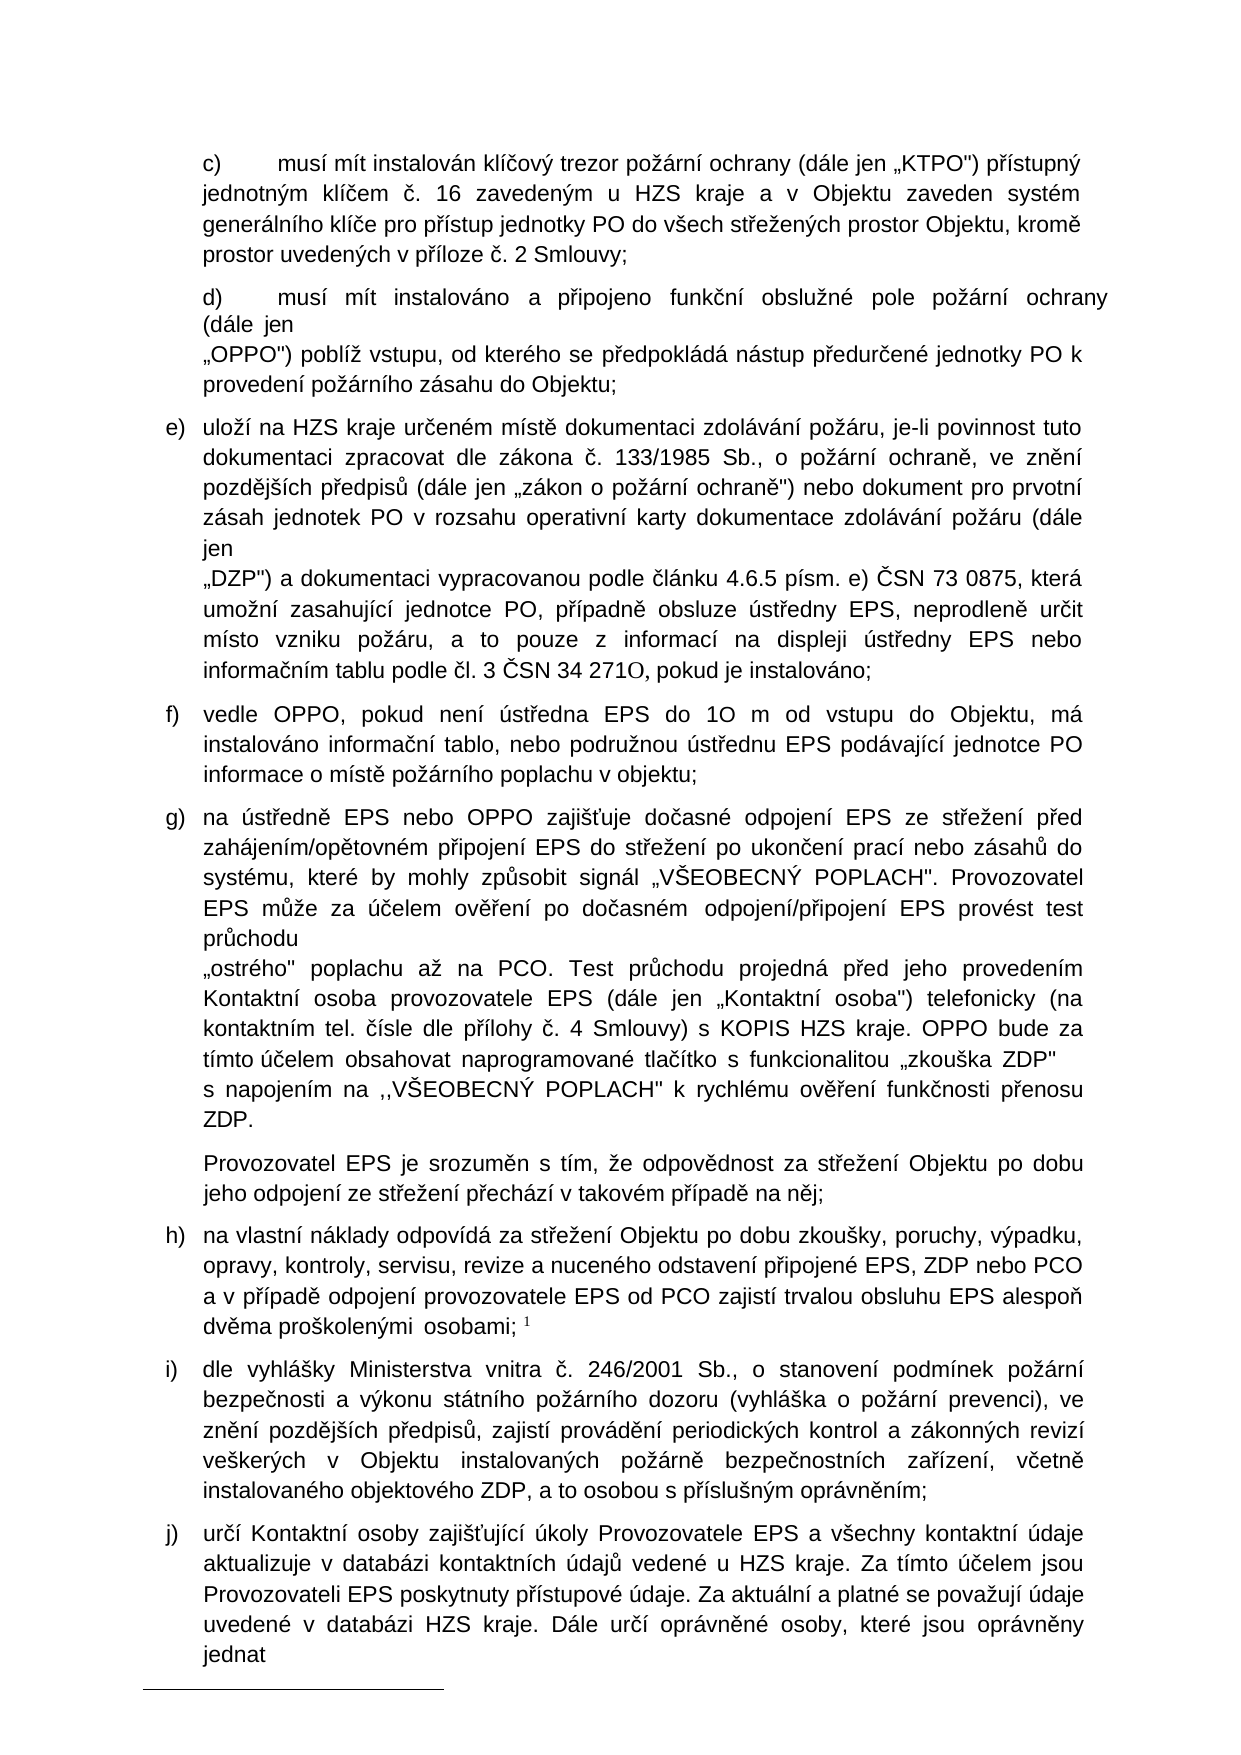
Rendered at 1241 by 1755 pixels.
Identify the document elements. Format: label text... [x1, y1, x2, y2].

text „ostrého" poplachu až na PCO. Test průchodu projedná před jeho provedením Kontaktní osoba provozovatele EPS (dále jen „Kontaktní osoba") telefonicky (na kontaktním tel. čísle dle přílohy č. 4 Smlouvy) s KOPIS HZS kraje. OPPO bude za tímto účelem obsahovat naprogramované tlačítko s funkcionalitou „zkouška ZDP" [203, 955, 1084, 1072]
list uloží na HZS kraje určeném místě dokumentaci zdolávání požáru, je-li povinnost tuto dokumentaci zpracovat dle zákona č. 133/1985 Sb., o požární ochraně, ve znění pozdějších předpisů (dále jen „zákon o požární ochraně") nebo dokument pro prvotní zásah jednotek PO v rozsahu operativní karty dokumentace zdolávání požáru (dále jen [165, 414, 1083, 561]
list musí mít instalováno a připojeno funkční obslužné pole požární ochrany (dále jen [202, 284, 1108, 337]
list vedle OPPO, pokud není ústředna EPS do 1O m od vstupu do Objektu, má instalováno informační tablo, nebo podružnou ústřednu EPS podávající jednotce PO informace o místě požárního poplachu v objektu; [166, 701, 1083, 787]
text Provozovatel EPS je srozuměn s tím, že odpovědnost za střežení Objektu po dobu jeho odpojení ze střežení přechází v takovém případě na něj; [203, 1149, 1083, 1206]
list určí Kontaktní osoby zajišťující úkoly Provozovatele EPS a všechny kontaktní údaje aktualizuje v databázi kontaktních údajů vedené u HZS kraje. Za tímto účelem jsou Provozovateli EPS poskytnuty přístupové údaje. Za aktuální a platné se považují údaje uvedené v databázi HZS kraje. Dále určí oprávněné osoby, které jsou oprávněny jednat [166, 1520, 1084, 1667]
text s napojením na ,,VŠEOBECNÝ POPLACH" k rychlému ověření funkčnosti přenosu ZDP. [203, 1076, 1084, 1132]
text „OPPO") poblíž vstupu, od kterého se předpokládá nástup předurčené jednotky PO k provedení požárního zásahu do Objektu; [203, 341, 1082, 397]
list dle vyhlášky Ministerstva vnitra č. 246/2001 Sb., o stanovení podmínek požární bezpečnosti a výkonu státního požárního dozoru (vyhláška o požární prevenci), ve znění pozdějších předpisů, zajistí provádění periodických kontrol a zákonných revizí veškerých v Objektu instalovaných požárně bezpečnostních zařízení, včetně instalovaného objektového ZDP, a to osobou s příslušným oprávněním; [165, 1356, 1084, 1503]
text „DZP") a dokumentaci vypracovanou podle článku 4.6.5 písm. e) ČSN 73 0875, která umožní zasahující jednotce PO, případně obsluze ústředny EPS, neprodleně určit místo vzniku požáru, a to pouze z informací na displeji ústředny EPS nebo informačním tablu podle čl. 3 ČSN 34 271O, pokud je instalováno; [203, 565, 1083, 684]
list na vlastní náklady odpovídá za střežení Objektu po dobu zkoušky, poruchy, výpadku, opravy, kontroly, servisu, revize a nuceného odstavení připojené EPS, ZDP nebo PCO a v případě odpojení provozovatele EPS od PCO zajistí trvalou obsluhu EPS alespoň dvěma proškolenými osobami; 1 [165, 1222, 1083, 1339]
list na ústředně EPS nebo OPPO zajišťuje dočasné odpojení EPS ze střežení před zahájením/opětovném připojení EPS do střežení po ukončení prací nebo zásahů do systému, které by mohly způsobit signál „VŠEOBECNÝ POPLACH". Provozovatel EPS může za účelem ověření po dočasném odpojení/připojení EPS provést test průchodu [165, 804, 1083, 951]
list musí mít instalován klíčový trezor požární ochrany (dále jen „KTPO") přístupný jednotným klíčem č. 16 zavedeným u HZS kraje a v Objektu zaveden systém generálního klíče pro přístup jednotky PO do všech střežených prostor Objektu, kromě prostor uvedených v příloze č. 2 Smlouvy; [202, 150, 1081, 267]
